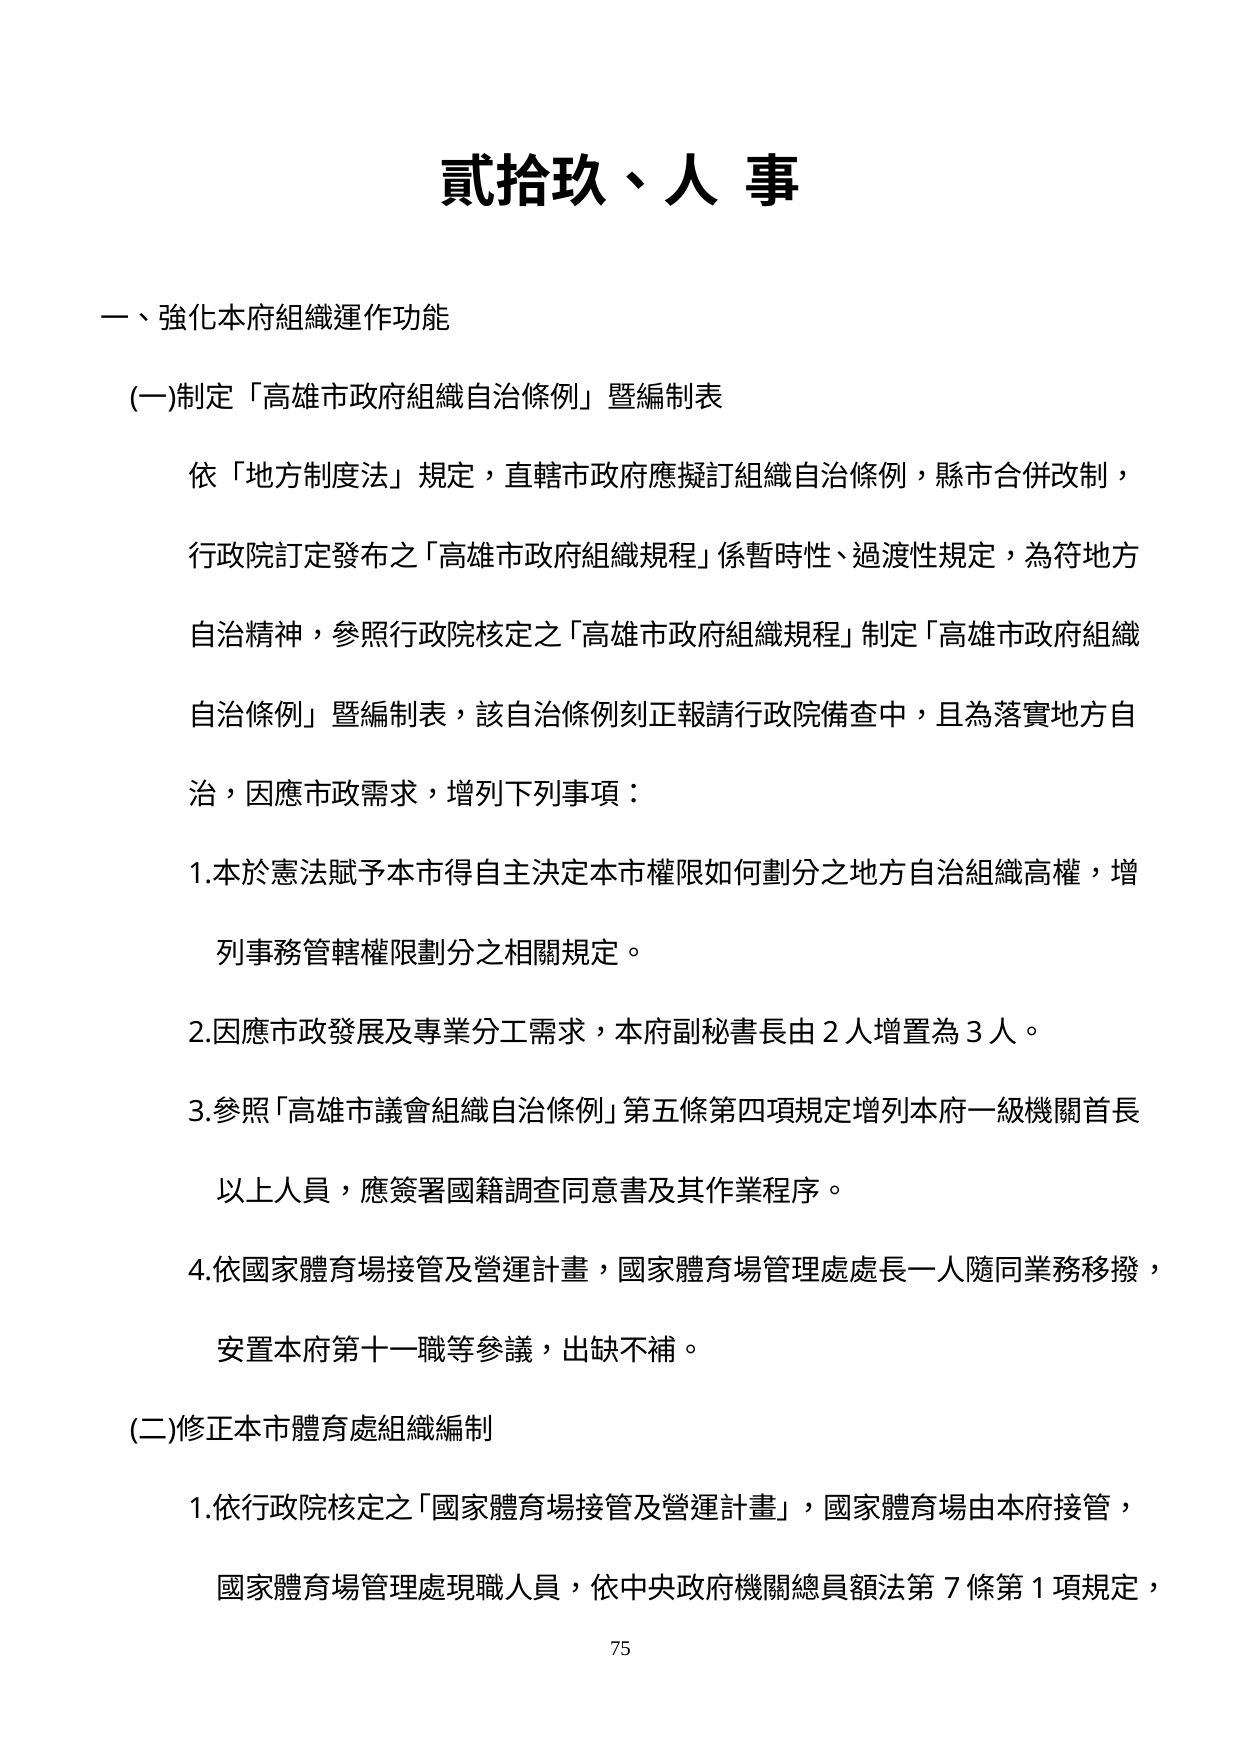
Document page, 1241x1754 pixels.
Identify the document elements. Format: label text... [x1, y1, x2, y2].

text 一、強化本府組織運作功能 [100, 276, 1140, 355]
text 貳拾玖、人 事 [100, 117, 1140, 236]
text 4.依國家體育場接管及營運計畫，國家體育場管理處處長一人隨同業務移撥，安置本府第十一職等參議，出缺不補。 [188, 1228, 1140, 1387]
text (一)制定「高雄市政府組織自治條例」暨編制表 [129, 355, 1140, 434]
text 依「地方制度法」規定，直轄市政府應擬訂組織自治條例，縣市合併改制，行政院訂定發布之「高雄市政府組織規程」係暫時性、過渡性規定，為符地方自治精神，參照行政院核定之「高雄市政府組織規程」制定「高雄市政府組織自治條例」暨編制表，該自治條例刻正報請行政院備查中，且為落實地方自治，因應市政需求，增列下列事項： [188, 434, 1140, 831]
text 1.本於憲法賦予本市得自主決定本市權限如何劃分之地方自治組織高權，增列事務管轄權限劃分之相關規定。 [188, 831, 1140, 990]
text (二)修正本市體育處組織編制 [129, 1387, 1140, 1466]
text 3.參照「高雄市議會組織自治條例」第五條第四項規定增列本府一級機關首長以上人員，應簽署國籍調查同意書及其作業程序。 [188, 1069, 1140, 1228]
text 1.依行政院核定之「國家體育場接管及營運計畫」，國家體育場由本府接管，國家體育場管理處現職人員，依中央政府機關總員額法第7條第1項規定，隨同業務移撥至本府，並由本市體育處依相關規定修正機關組織編制，並增加技正、技士等職缺，使國家體育場管理處移撥人員得於本市體育處任職，並負責場館經營管理。 [188, 1466, 1140, 1625]
text 2.因應市政發展及專業分工需求，本府副秘書長由2人增置為3人。 [188, 990, 1140, 1069]
